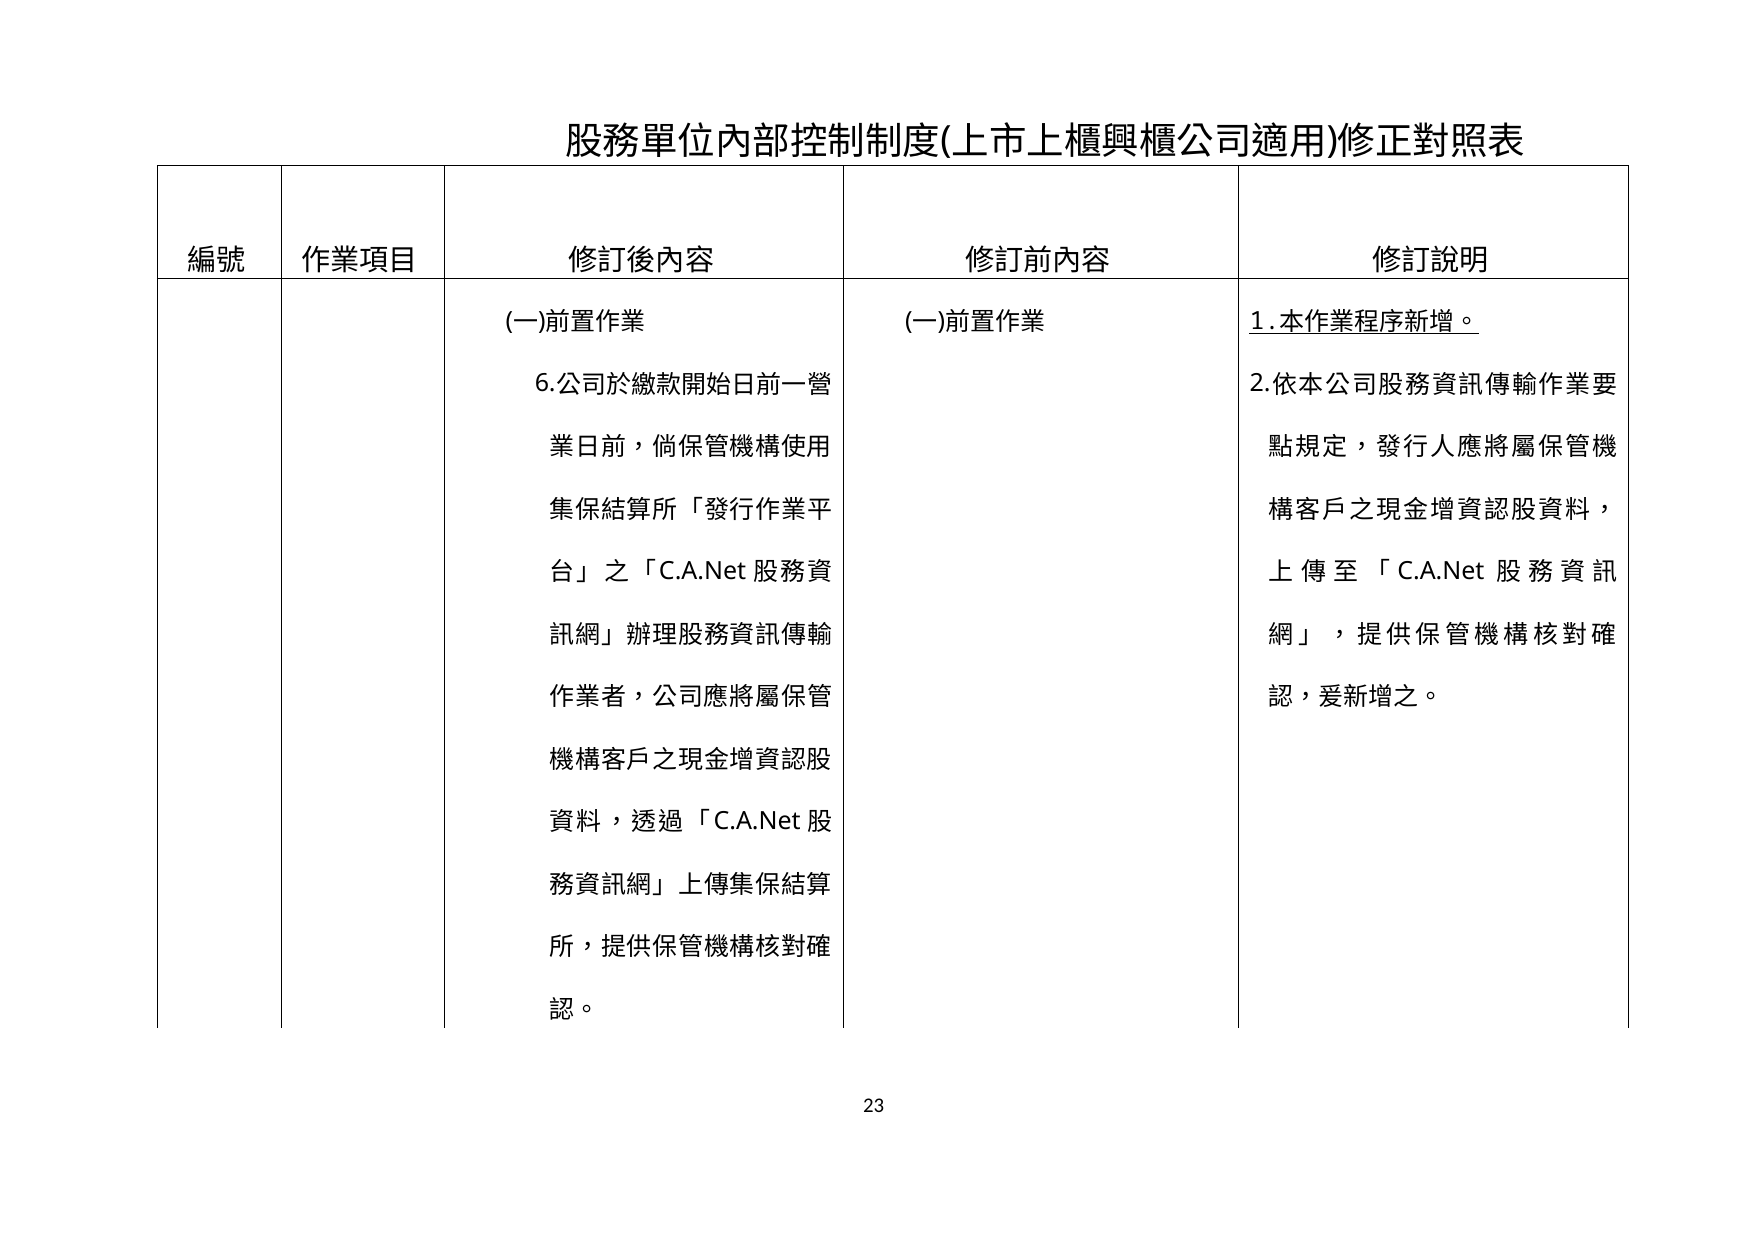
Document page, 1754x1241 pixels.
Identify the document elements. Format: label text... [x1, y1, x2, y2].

table_cell (一)前置作業 6.公司於繳款開始日前一營業日前，倘保管機構使用集保結算所「發行作業平台」之「C.A.Net股務資訊網」辦理股務資訊傳輸作業者，公司應將屬保管機構客戶之現金增資認股資料，透過「C.A.Net股務資訊網」上傳集保結算所，提供保管機構核對確認。 [445, 279, 843, 1028]
table_cell 修訂前內容 [844, 166, 1238, 278]
table_cell 修訂後內容 [445, 166, 843, 278]
table_cell 作業項目 [282, 166, 444, 278]
table_cell [158, 279, 281, 1028]
table_cell 編號 [158, 166, 281, 278]
table_header 股務單位內部控制制度(上市上櫃興櫃公司適用)修正對照表 [158, 91, 1629, 165]
table_cell (一)前置作業 [844, 279, 1238, 1028]
table_cell [282, 279, 444, 1028]
table_cell 修訂說明 [1239, 166, 1628, 278]
table_cell 1.本作業程序新增。 2.依本公司股務資訊傳輸作業要點規定，發行人應將屬保管機構客戶之現金增資認股資料，上傳至「C.A.Net股務資訊網」，提供保管機構核對確認，爰新增之。 [1239, 279, 1628, 1028]
